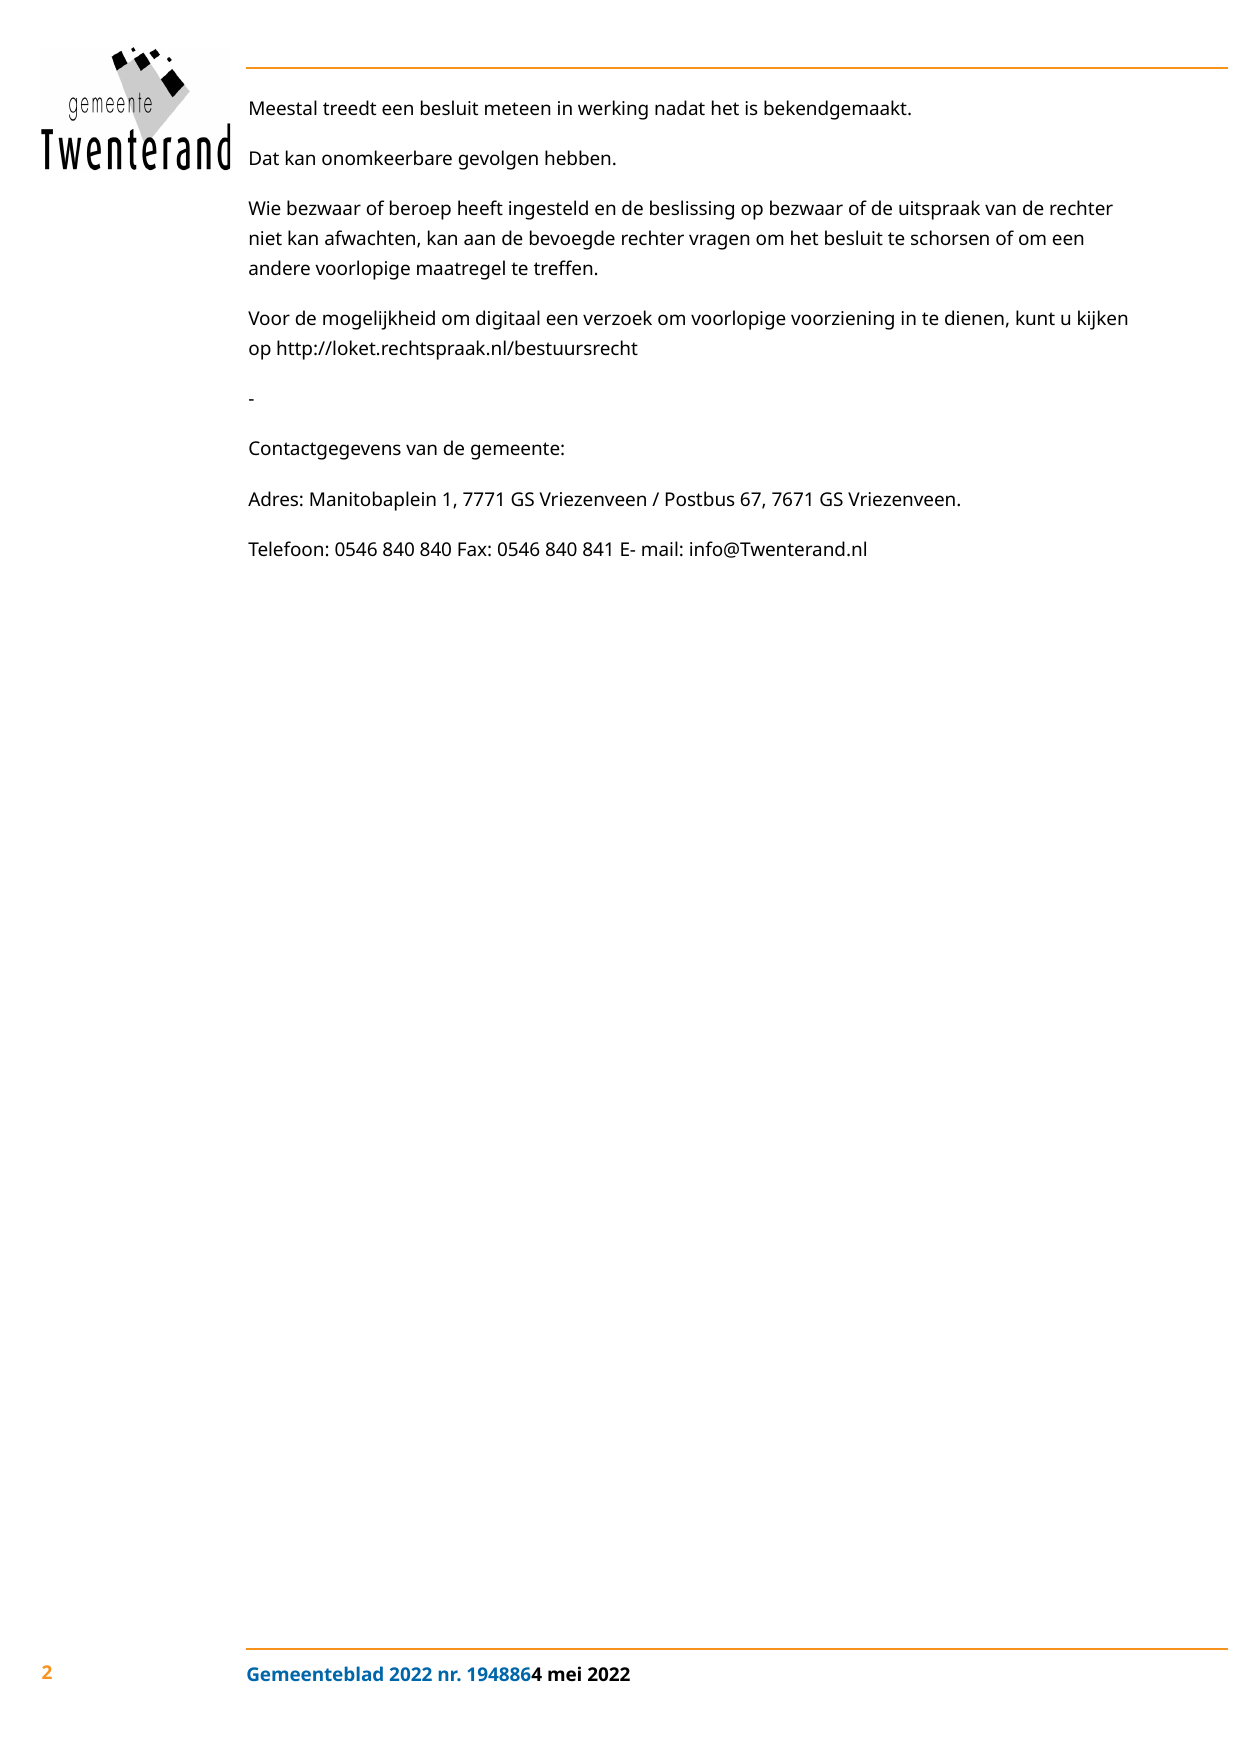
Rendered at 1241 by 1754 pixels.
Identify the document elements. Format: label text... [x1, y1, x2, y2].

text Contactgegevens van de gemeente: [248, 436, 1152, 461]
picture [41, 47, 231, 172]
text Adres: Manitobaplein 1, 7771 GS Vriezenveen / Postbus 67, 7671 GS Vriezenveen. [248, 486, 1152, 512]
text Meestal treedt een besluit meteen in werking nadat het is bekendgemaakt. [248, 95, 1152, 121]
text Wie bezwaar of beroep heeft ingesteld en de beslissing op bezwaar of de uitspraak van de rechter niet kan afwachten, kan aan de bevoegde rechter vragen om het besluit te schorsen of om een andere voorlopige maatregel te treffen. [248, 196, 1152, 281]
text Voor de mogelijkheid om digitaal een verzoek om voorlopige voorziening in te dienen, kunt u kijken op http://loket.rechtspraak.nl/bestuursrecht [248, 305, 1152, 361]
text Dat kan onomkeerbare gevolgen hebben. [248, 145, 1152, 171]
text Telefoon: 0546 840 840 Fax: 0546 840 841 E- mail: info@Twenterand.nl [248, 536, 1152, 562]
text - [248, 385, 1152, 411]
